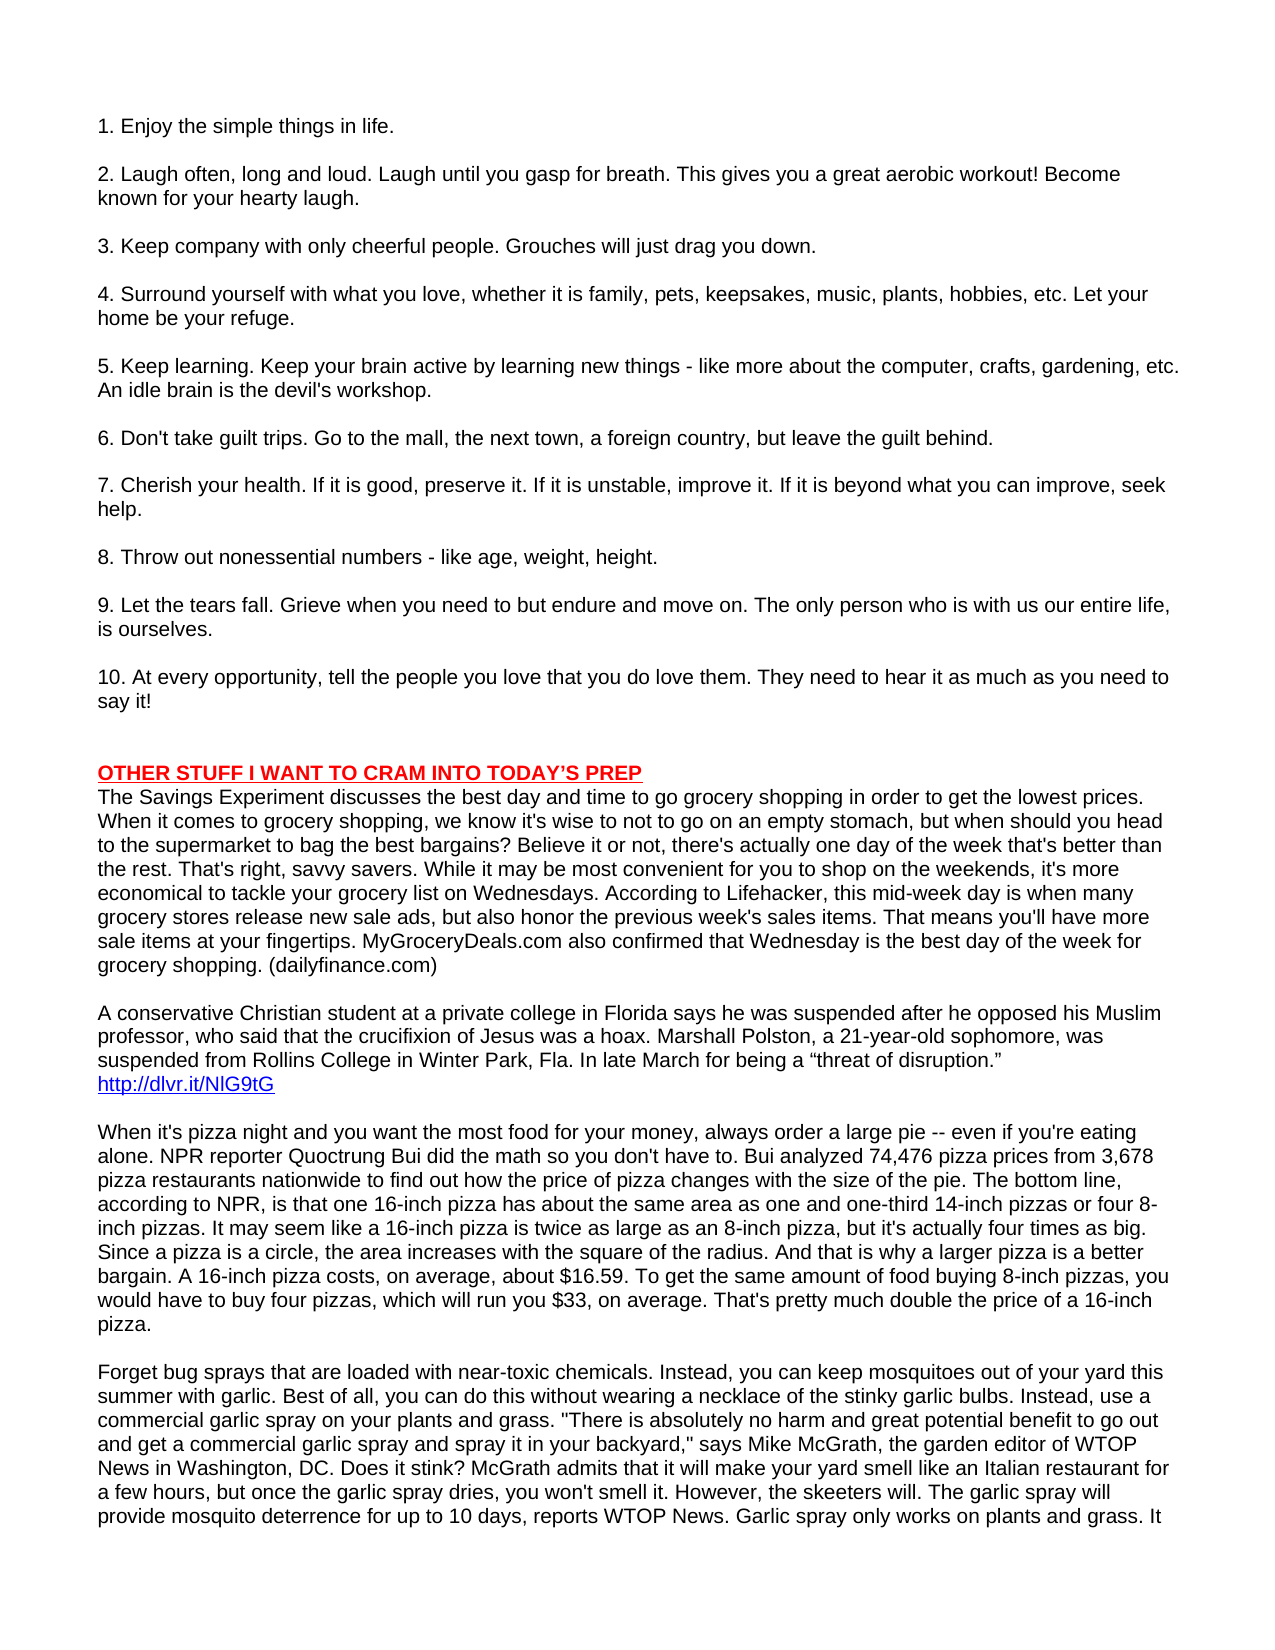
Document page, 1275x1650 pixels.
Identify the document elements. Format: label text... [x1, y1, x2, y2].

text 1. Enjoy the simple things in life. [97, 114, 1185, 138]
text 3. Keep company with only cheerful people. Grouches will just drag you down. [97, 234, 1185, 258]
text 10. At every opportunity, tell the people you love that you do love them. They need to hear it as much as you need to say it! [97, 665, 1185, 713]
text 9. Let the tears fall. Grieve when you need to but endure and move on. The only person who is with us our entire life, is ourselves. [97, 593, 1185, 641]
text 4. Surround yourself with what you love, whether it is family, pets, keepsakes, music, plants, hobbies, etc. Let your home be your refuge. [97, 282, 1185, 329]
text 7. Cherish your health. If it is good, preserve it. If it is unstable, improve it. If it is beyond what you can improve, seek help. [97, 473, 1185, 521]
text A conservative Christian student at a private college in Florida says he was suspended after he opposed his Muslim professor, who said that the crucifixion of Jesus was a hoax. Marshall Polston, a 21-year-old sophomore, was suspended from Rollins College in Winter Park, Fla. In late March for being a “threat of disruption.” http://dlvr.it/NlG9tG [97, 1000, 1185, 1096]
text 2. Laugh often, long and loud. Laugh until you gasp for breath. This gives you a great aerobic workout! Become known for your hearty laugh. [97, 162, 1185, 210]
text When it's pizza night and you want the most food for your money, always order a large pie -- even if you're eating alone. NPR reporter Quoctrung Bui did the math so you don't have to. Bui analyzed 74,476 pizza prices from 3,678 pizza restaurants nationwide to find out how the price of pizza changes with the size of the pie. The bottom line, according to NPR, is that one 16-inch pizza has about the same area as one and one-third 14-inch pizzas or four 8-inch pizzas. It may seem like a 16-inch pizza is twice as large as an 8-inch pizza, but it's actually four times as big. Since a pizza is a circle, the area increases with the square of the radius. And that is why a larger pizza is a better bargain. A 16-inch pizza costs, on average, about $16.59. To get the same amount of food buying 8-inch pizzas, you would have to buy four pizzas, which will run you $33, on average. That's pretty much double the price of a 16-inch pizza. [97, 1120, 1185, 1336]
text OTHER STUFF I WANT TO CRAM INTO TODAY’S PREP [97, 761, 1185, 785]
text 6. Don't take guilt trips. Go to the mall, the next town, a foreign country, but leave the guilt behind. [97, 425, 1185, 449]
text Forget bug sprays that are loaded with near-toxic chemicals. Instead, you can keep mosquitoes out of your yard this summer with garlic. Best of all, you can do this without wearing a necklace of the stinky garlic bulbs. Instead, use a commercial garlic spray on your plants and grass. "There is absolutely no harm and great potential benefit to go out and get a commercial garlic spray and spray it in your backyard," says Mike McGrath, the garden editor of WTOP News in Washington, DC. Does it stink? McGrath admits that it will make your yard smell like an Italian restaurant for a few hours, but once the garlic spray dries, you won't smell it. However, the skeeters will. The garlic spray will provide mosquito deterrence for up to 10 days, reports WTOP News. Garlic spray only works on plants and grass. It [97, 1360, 1185, 1527]
text 5. Keep learning. Keep your brain active by learning new things - like more about the computer, crafts, gardening, etc. An idle brain is the devil's workshop. [97, 353, 1185, 401]
text The Savings Experiment discusses the best day and time to go grocery shopping in order to get the lowest prices. When it comes to grocery shopping, we know it's wise to not to go on an empty stomach, but when should you head to the supermarket to bag the best bargains? Believe it or not, there's actually one day of the week that's better than the rest. That's right, savvy savers. While it may be most convenient for you to shop on the weekends, it's more economical to tackle your grocery list on Wednesdays. According to Lifehacker, this mid-week day is when many grocery stores release new sale ads, but also honor the previous week's sales items. That means you'll have more sale items at your fingertips. MyGroceryDeals.com also confirmed that Wednesday is the best day of the week for grocery shopping. (dailyfinance.com) [97, 785, 1185, 976]
text 8. Throw out nonessential numbers - like age, weight, height. [97, 545, 1185, 569]
